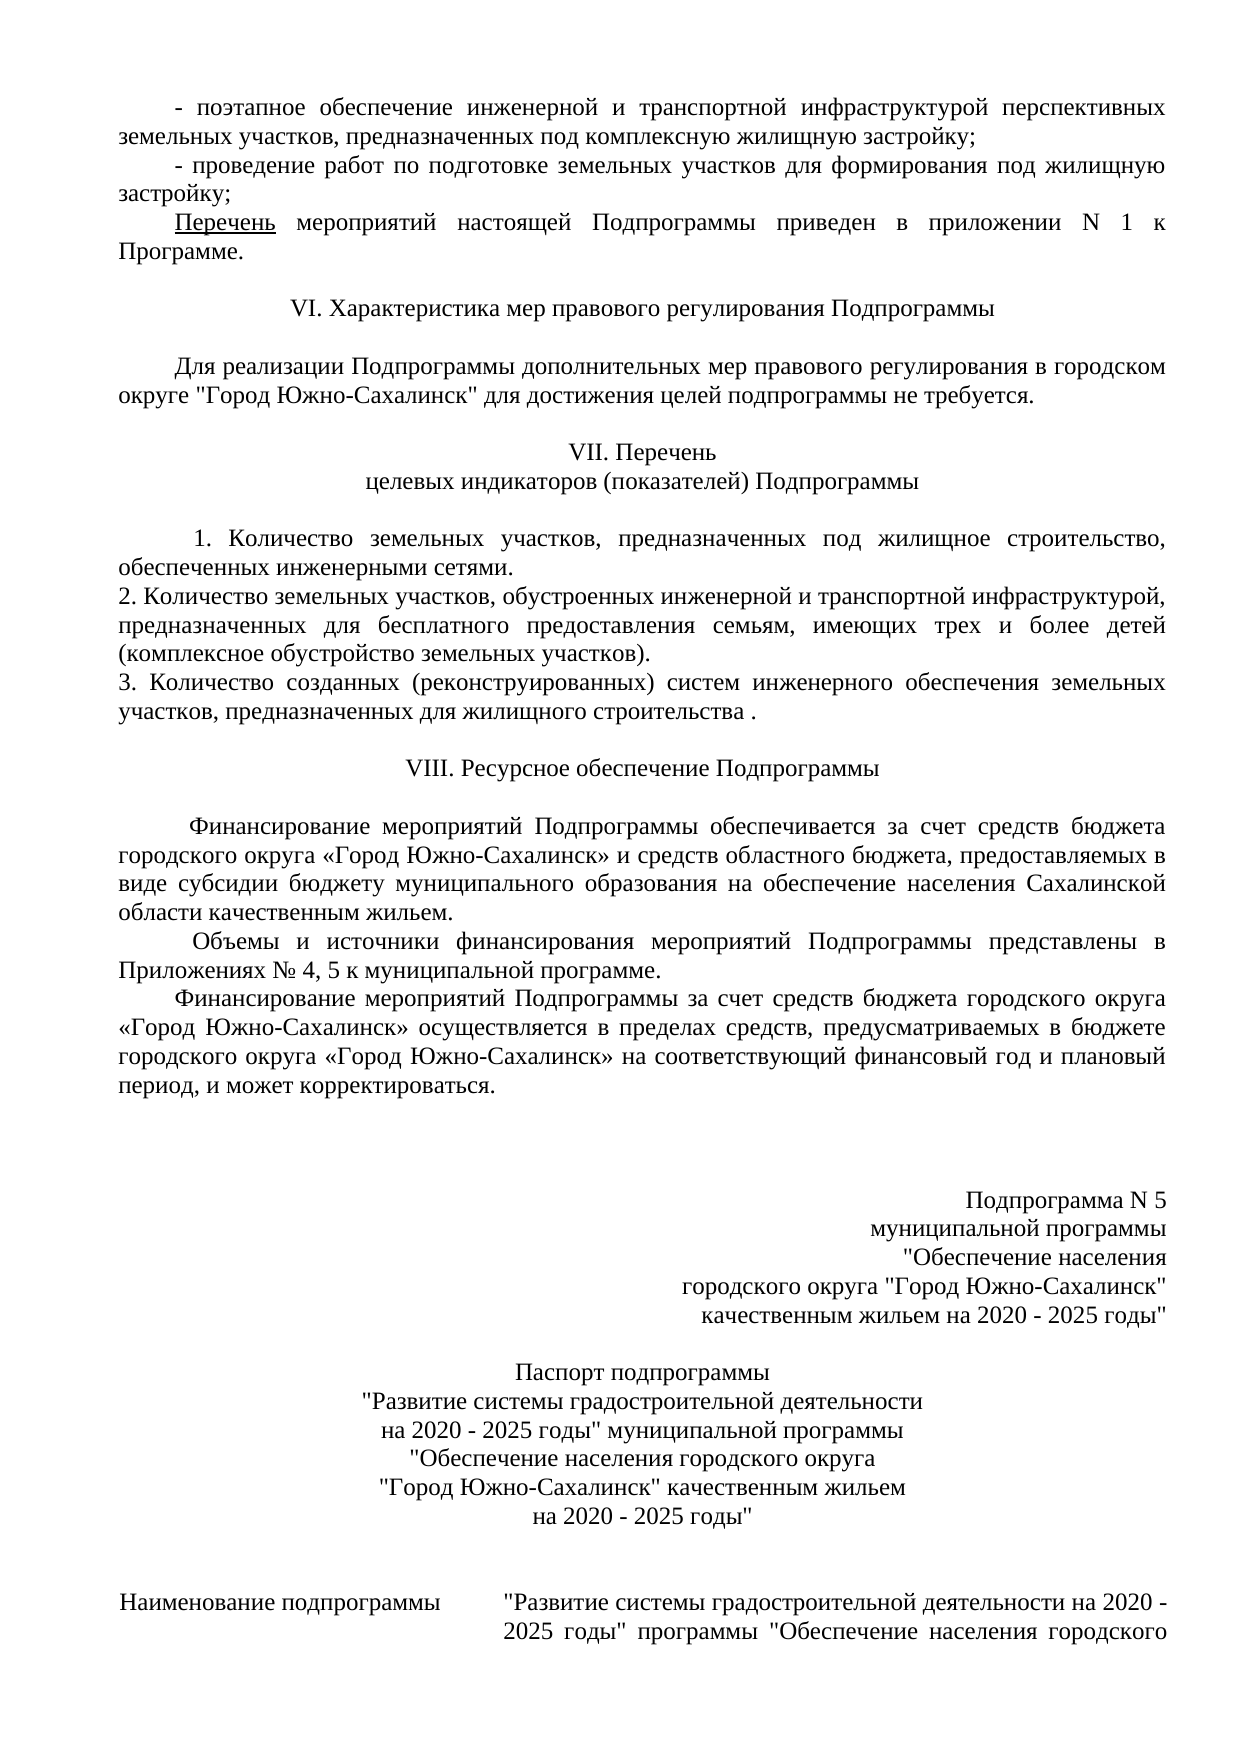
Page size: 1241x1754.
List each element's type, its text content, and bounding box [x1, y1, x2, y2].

text Объемы и источники финансирования мероприятий Подпрограммы представлены в Приложениях № 4, 5 к муниципальной программе. [118, 926, 1167, 983]
text качественным жильем на 2020 - 2025 годы" [118, 1300, 1167, 1328]
text на 2020 - 2025 годы" муниципальной программы [118, 1415, 1167, 1443]
text 2. Количество земельных участков, обустроенных инженерной и транспортной инфраструктурой, предназначенных для бесплатного предоставления семьям, имеющих трех и более детей (комплексное обустройство земельных участков). [118, 581, 1167, 667]
text 1. Количество земельных участков, предназначенных под жилищное строительство, обеспеченных инженерными сетями. [118, 523, 1167, 581]
text Финансирование мероприятий Подпрограммы за счет средств бюджета городского округа «Город Южно-Сахалинск» осуществляется в пределах средств, предусматриваемых в бюджете городского округа «Город Южно-Сахалинск» на соответствующий финансовый год и плановый период, и может корректироваться. [118, 983, 1167, 1098]
text VI. Характеристика мер правового регулирования Подпрограммы [118, 293, 1167, 322]
text Подпрограмма N 5 [118, 1185, 1167, 1213]
text Финансирование мероприятий Подпрограммы обеспечивается за счет средств бюджета городского округа «Город Южно-Сахалинск» и средств областного бюджета, предоставляемых в виде субсидии бюджету муниципального образования на обеспечение населения Сахалинской области качественным жильем. [118, 811, 1167, 926]
text "Обеспечение населения городского округа [118, 1443, 1167, 1472]
text - проведение работ по подготовке земельных участков для формирования под жилищную застройку; [118, 150, 1167, 207]
text на 2020 - 2025 годы" [118, 1501, 1167, 1530]
text "Развитие системы градостроительной деятельности [118, 1386, 1167, 1415]
text городского округа "Город Южно-Сахалинск" [118, 1271, 1167, 1300]
text "Город Южно-Сахалинск" качественным жильем [118, 1472, 1167, 1501]
text Паспорт подпрограммы [118, 1357, 1167, 1386]
text целевых индикаторов (показателей) Подпрограммы [118, 466, 1167, 495]
table_header Наименование подпрограммы [118, 1587, 502, 1645]
text "Обеспечение населения [118, 1242, 1167, 1271]
text - поэтапное обеспечение инженерной и транспортной инфраструктурой перспективных земельных участков, предназначенных под комплексную жилищную застройку; [118, 92, 1167, 150]
text VIII. Ресурсное обеспечение Подпрограммы [118, 753, 1167, 782]
text VII. Перечень [118, 437, 1167, 466]
text Перечень мероприятий настоящей Подпрограммы приведен в приложении N 1 к Программе. [118, 207, 1167, 265]
text муниципальной программы [118, 1213, 1167, 1242]
table_header "Развитие системы градостроительной деятельности на 2020 - 2025 годы" программы "Обеспечение населения городского [502, 1587, 1169, 1645]
text 3. Количество созданных (реконструированных) систем инженерного обеспечения земельных участков, предназначенных для жилищного строительства . [118, 667, 1167, 725]
text Для реализации Подпрограммы дополнительных мер правового регулирования в городском округе "Город Южно-Сахалинск" для достижения целей подпрограммы не требуется. [118, 351, 1167, 408]
